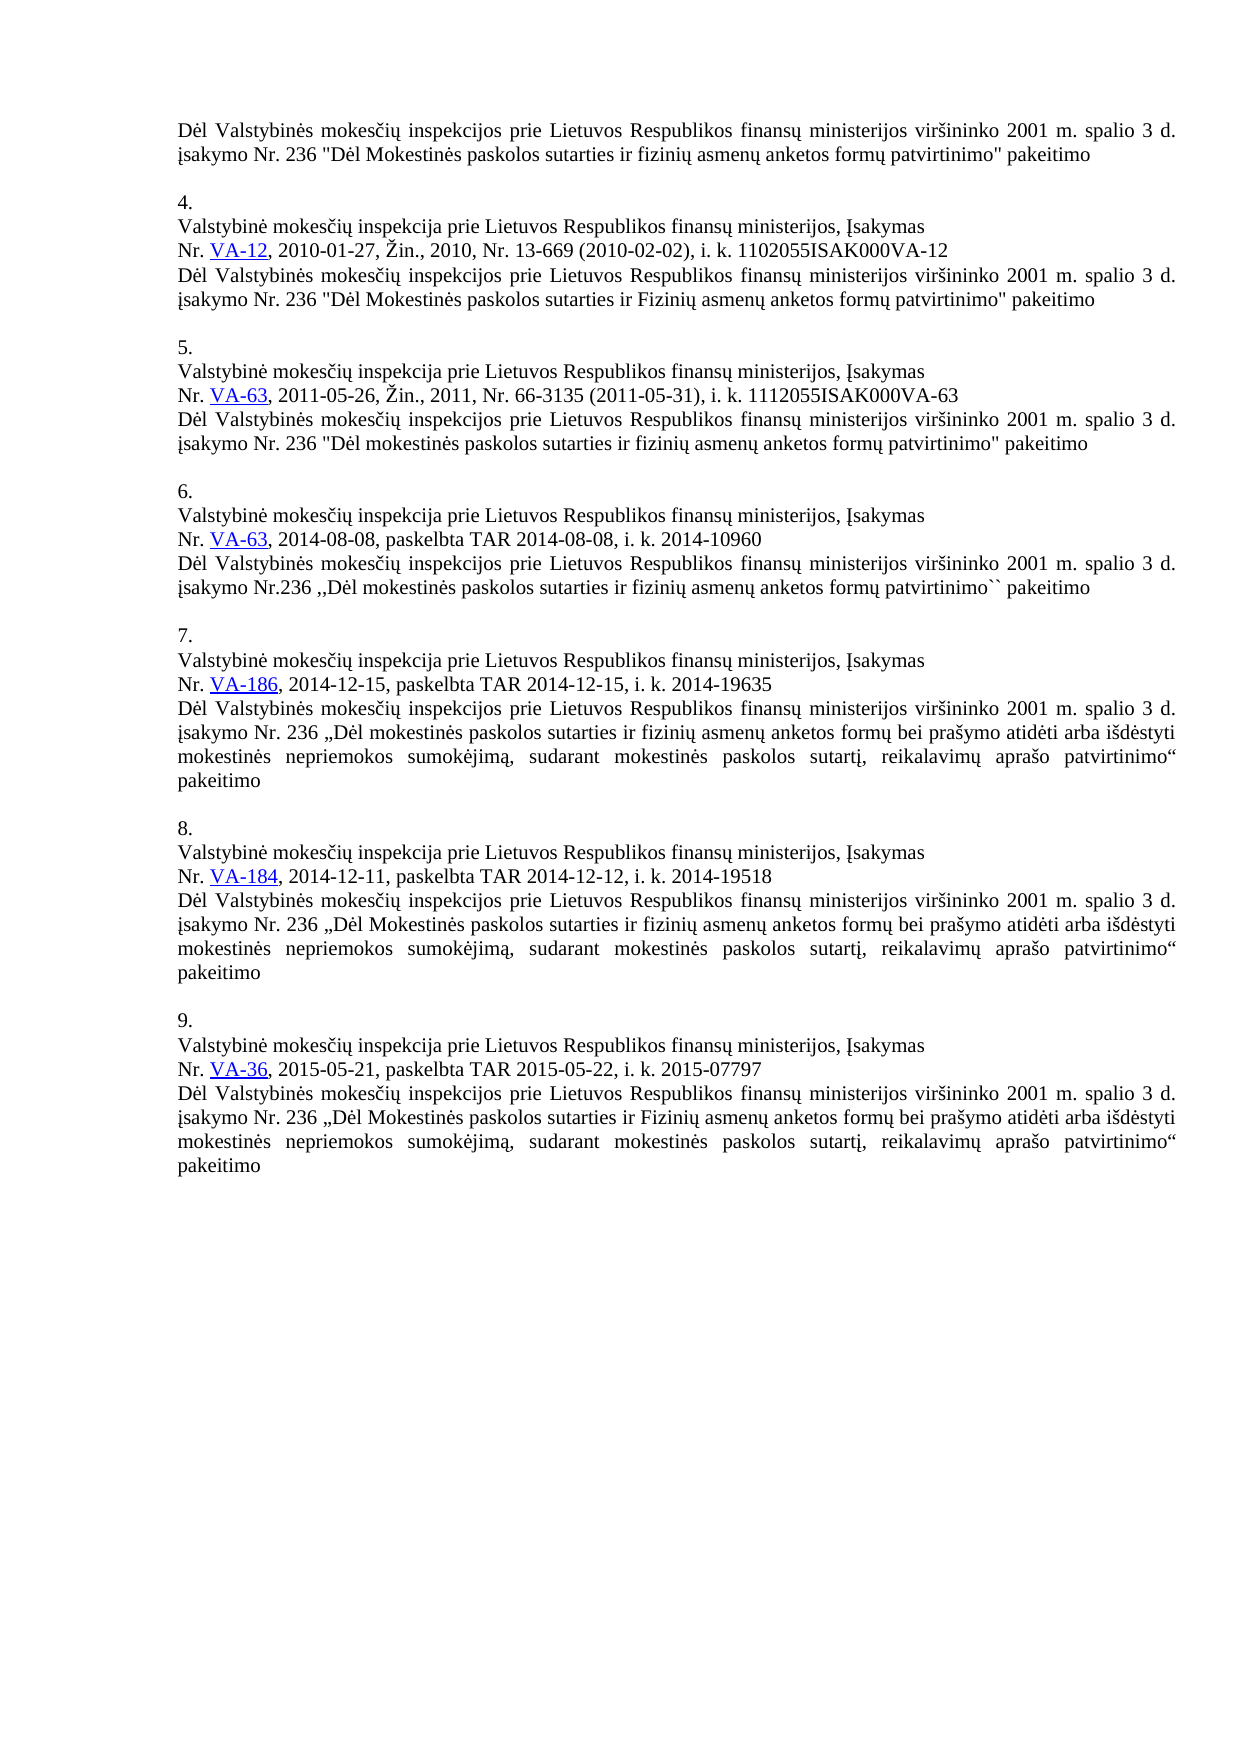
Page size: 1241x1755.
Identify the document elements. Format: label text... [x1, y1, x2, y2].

text 4. [177, 190, 1177, 214]
text Valstybinė mokesčių inspekcija prie Lietuvos Respublikos finansų ministerijos, Įsakymas [177, 503, 1177, 527]
text Nr. VA-63, 2011-05-26, Žin., 2011, Nr. 66-3135 (2011-05-31), i. k. 1112055ISAK000VA-63 [177, 383, 1177, 407]
text 8. [177, 816, 1177, 840]
text Dėl Valstybinės mokesčių inspekcijos prie Lietuvos Respublikos finansų ministerijos viršininko 2001 m. spalio 3 d. įsakymo Nr. 236 „Dėl Mokestinės paskolos sutarties ir Fizinių asmenų anketos formų bei prašymo atidėti arba išdėstyti mokestinės nepriemokos sumokėjimą, sudarant mokestinės paskolos sutartį, reikalavimų aprašo patvirtinimo“ pakeitimo [177, 1081, 1177, 1177]
text 9. [177, 1008, 1177, 1032]
text Valstybinė mokesčių inspekcija prie Lietuvos Respublikos finansų ministerijos, Įsakymas [177, 840, 1177, 864]
text Dėl Valstybinės mokesčių inspekcijos prie Lietuvos Respublikos finansų ministerijos viršininko 2001 m. spalio 3 d. įsakymo Nr. 236 "Dėl mokestinės paskolos sutarties ir fizinių asmenų anketos formų patvirtinimo" pakeitimo [177, 407, 1177, 455]
text Dėl Valstybinės mokesčių inspekcijos prie Lietuvos Respublikos finansų ministerijos viršininko 2001 m. spalio 3 d. įsakymo Nr. 236 „Dėl mokestinės paskolos sutarties ir fizinių asmenų anketos formų bei prašymo atidėti arba išdėstyti mokestinės nepriemokos sumokėjimą, sudarant mokestinės paskolos sutartį, reikalavimų aprašo patvirtinimo“ pakeitimo [177, 696, 1177, 792]
text Valstybinė mokesčių inspekcija prie Lietuvos Respublikos finansų ministerijos, Įsakymas [177, 359, 1177, 383]
text Dėl Valstybinės mokesčių inspekcijos prie Lietuvos Respublikos finansų ministerijos viršininko 2001 m. spalio 3 d. įsakymo Nr.236 ,,Dėl mokestinės paskolos sutarties ir fizinių asmenų anketos formų patvirtinimo`` pakeitimo [177, 551, 1177, 599]
text 5. [177, 335, 1177, 359]
text Dėl Valstybinės mokesčių inspekcijos prie Lietuvos Respublikos finansų ministerijos viršininko 2001 m. spalio 3 d. įsakymo Nr. 236 „Dėl Mokestinės paskolos sutarties ir fizinių asmenų anketos formų bei prašymo atidėti arba išdėstyti mokestinės nepriemokos sumokėjimą, sudarant mokestinės paskolos sutartį, reikalavimų aprašo patvirtinimo“ pakeitimo [177, 888, 1177, 984]
text Dėl Valstybinės mokesčių inspekcijos prie Lietuvos Respublikos finansų ministerijos viršininko 2001 m. spalio 3 d. įsakymo Nr. 236 "Dėl Mokestinės paskolos sutarties ir fizinių asmenų anketos formų patvirtinimo" pakeitimo [177, 118, 1177, 166]
text 7. [177, 623, 1177, 647]
text Valstybinė mokesčių inspekcija prie Lietuvos Respublikos finansų ministerijos, Įsakymas [177, 1032, 1177, 1057]
text Nr. VA-12, 2010-01-27, Žin., 2010, Nr. 13-669 (2010-02-02), i. k. 1102055ISAK000VA-12 [177, 238, 1177, 262]
text Dėl Valstybinės mokesčių inspekcijos prie Lietuvos Respublikos finansų ministerijos viršininko 2001 m. spalio 3 d. įsakymo Nr. 236 "Dėl Mokestinės paskolos sutarties ir Fizinių asmenų anketos formų patvirtinimo" pakeitimo [177, 262, 1177, 311]
text Valstybinė mokesčių inspekcija prie Lietuvos Respublikos finansų ministerijos, Įsakymas [177, 647, 1177, 672]
text Nr. VA-36, 2015-05-21, paskelbta TAR 2015-05-22, i. k. 2015-07797 [177, 1057, 1177, 1081]
text Nr. VA-184, 2014-12-11, paskelbta TAR 2014-12-12, i. k. 2014-19518 [177, 864, 1177, 888]
text Valstybinė mokesčių inspekcija prie Lietuvos Respublikos finansų ministerijos, Įsakymas [177, 214, 1177, 238]
text 6. [177, 479, 1177, 503]
text Nr. VA-186, 2014-12-15, paskelbta TAR 2014-12-15, i. k. 2014-19635 [177, 672, 1177, 696]
text Nr. VA-63, 2014-08-08, paskelbta TAR 2014-08-08, i. k. 2014-10960 [177, 527, 1177, 551]
